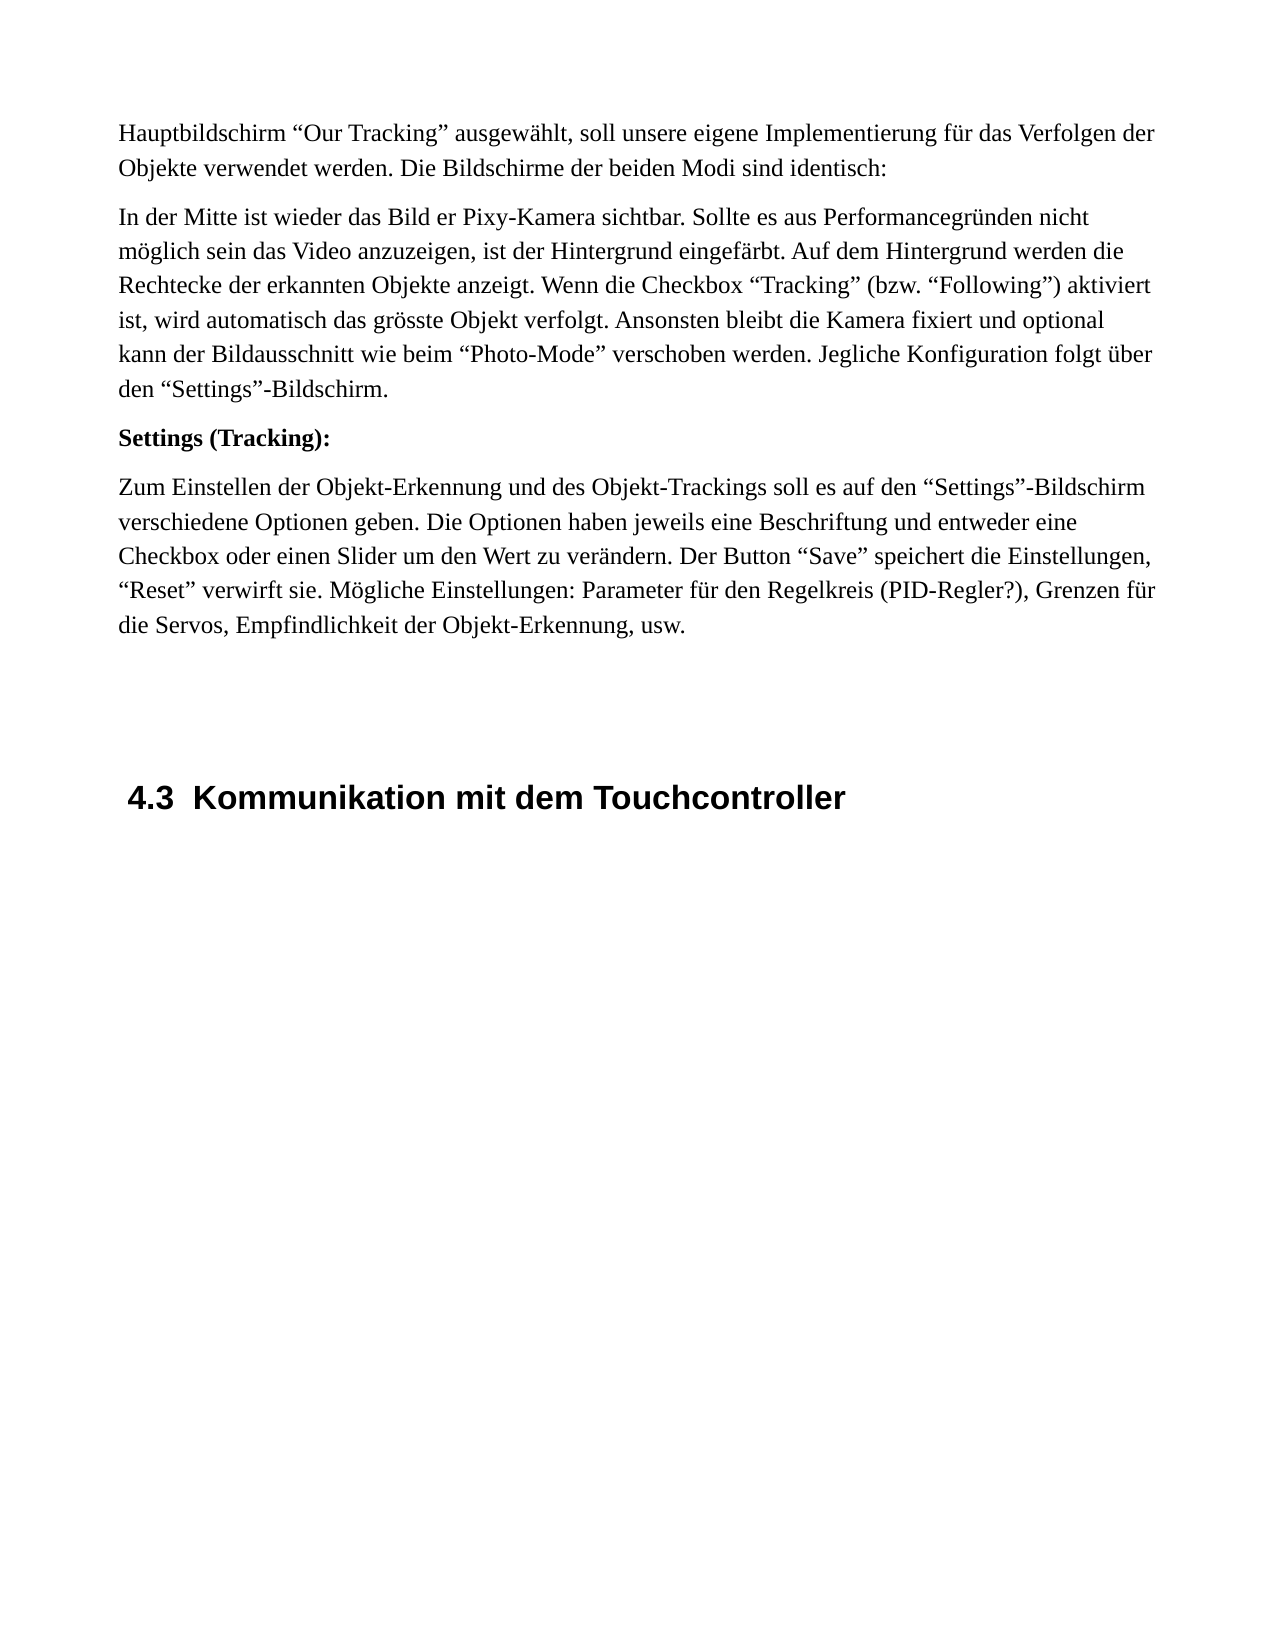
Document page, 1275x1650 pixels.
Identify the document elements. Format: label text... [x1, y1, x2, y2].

text In der Mitte ist wieder das Bild er Pixy-Kamera sichtbar. Sollte es aus Performancegründen nicht möglich sein das Video anzuzeigen, ist der Hintergrund eingefärbt. Auf dem Hintergrund werden die Rechtecke der erkannten Objekte anzeigt. Wenn die Checkbox “Tracking” (bzw. “Following”) aktiviert ist, wird automatisch das grösste Objekt verfolgt. Ansonsten bleibt die Kamera fixiert und optional kann der Bildausschnitt wie beim “Photo-Mode” verschoben werden. Jegliche Konfiguration folgt über den “Settings”-Bildschirm. [118, 202, 1157, 403]
text Zum Einstellen der Objekt-Erkennung und des Objekt-Trackings soll es auf den “Settings”-Bildschirm verschiedene Optionen geben. Die Optionen haben jeweils eine Beschriftung und entweder eine Checkbox oder einen Slider um den Wert zu verändern. Der Button “Save” speichert die Einstellungen, “Reset” verwirft sie. Mögliche Einstellungen: Parameter für den Regelkreis (PID-Regler?), Grenzen für die Servos, Empfindlichkeit der Objekt-Erkennung, usw. [118, 472, 1157, 639]
text Hauptbildschirm “Our Tracking” ausgewählt, soll unsere eigene Implementierung für das Verfolgen der Objekte verwendet werden. Die Bildschirme der beiden Modi sind identisch: [118, 118, 1157, 181]
subtitle Kommunikation mit dem Touchcontroller [118, 778, 1157, 817]
text Settings (Tracking): [118, 423, 1157, 452]
